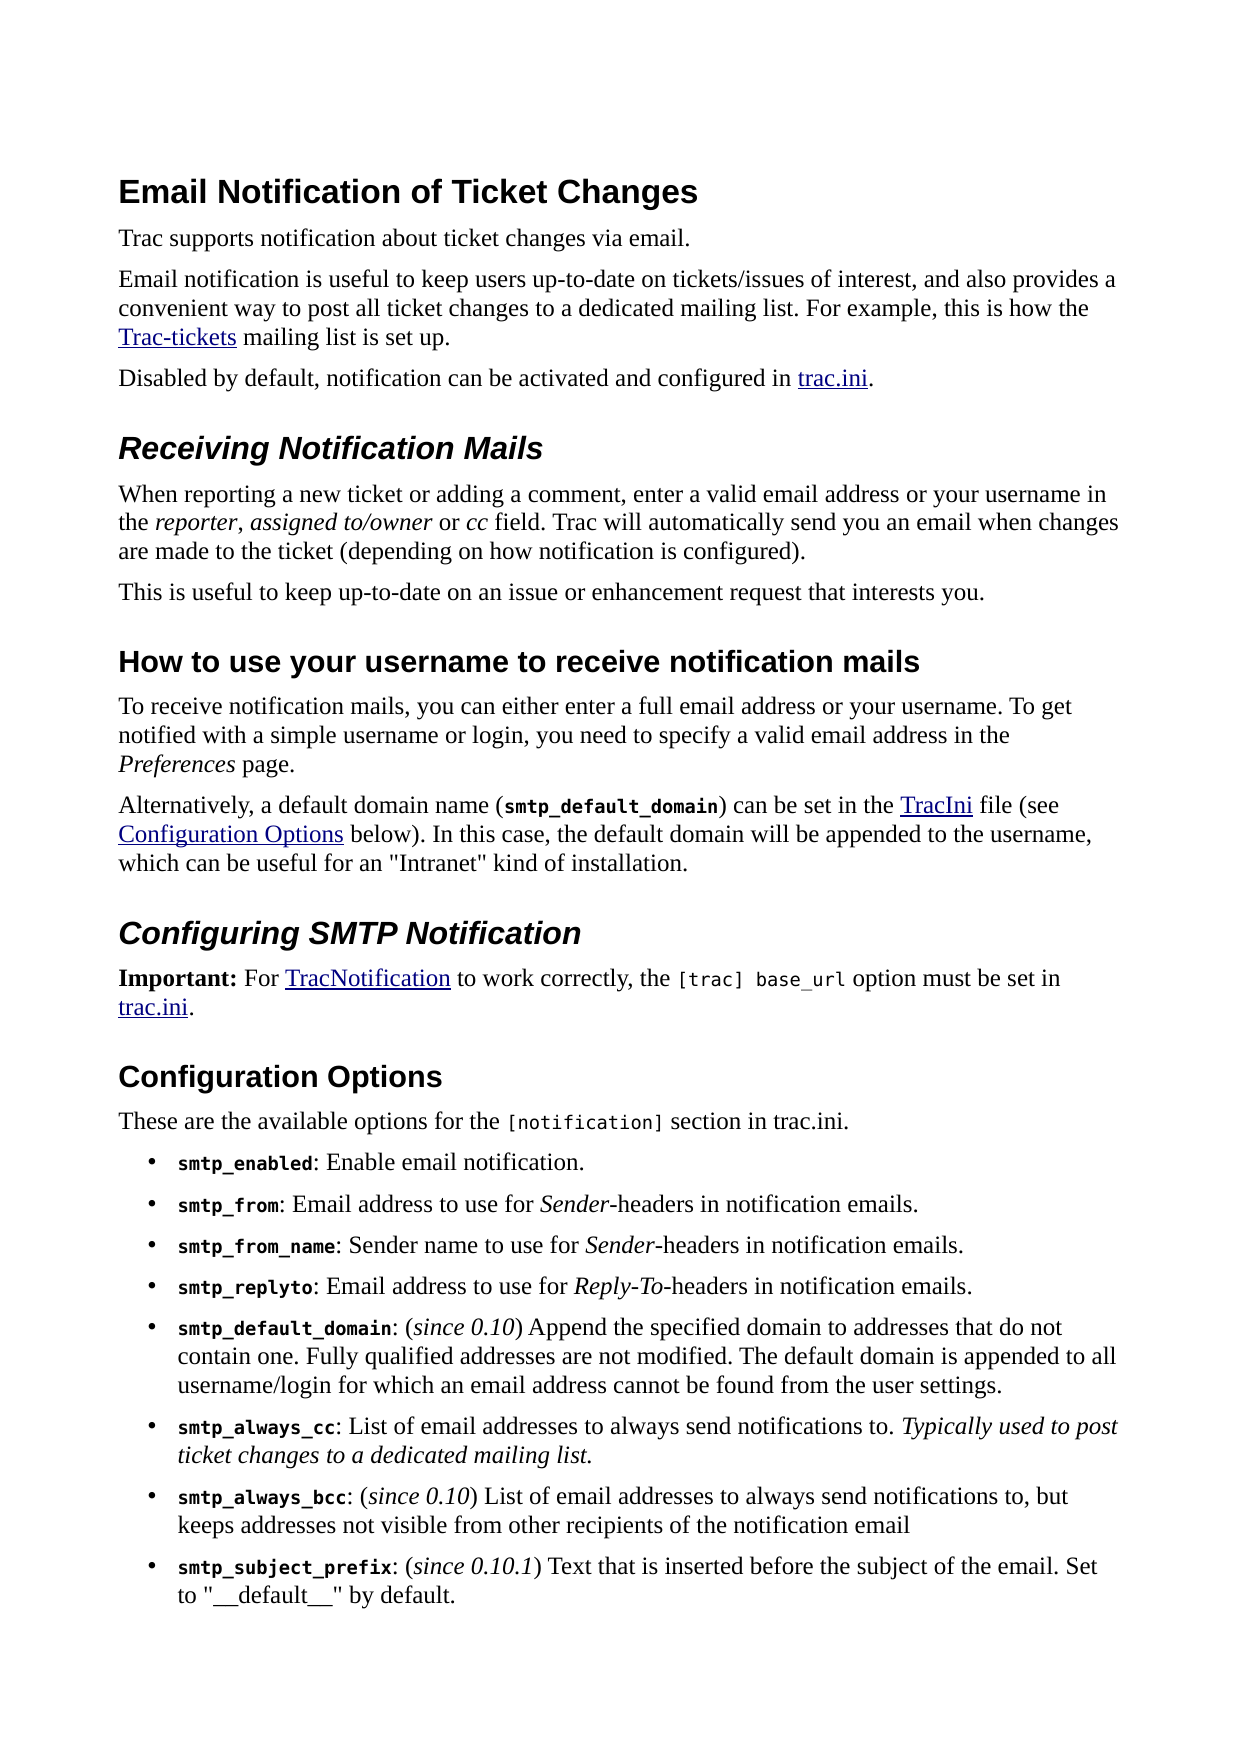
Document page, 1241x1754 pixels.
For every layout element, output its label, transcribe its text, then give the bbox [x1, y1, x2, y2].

text To receive notification mails, you can either enter a full email address or your username. To get notified with a simple username or login, you need to specify a valid email address in the Preferences page. [118, 691, 1122, 778]
text Trac supports notification about ticket changes via email. [118, 223, 1122, 252]
list smtp_enabled: Enable email notification. [148, 1147, 1122, 1176]
list smtp_from_name: Sender name to use for Sender-headers in notification emails. [148, 1230, 1122, 1259]
text Disabled by default, notification can be activated and configured in trac.ini. [118, 363, 1122, 392]
list smtp_from: Email address to use for Sender-headers in notification emails. [148, 1189, 1122, 1217]
list smtp_replyto: Email address to use for Reply-To-headers in notification emails. [148, 1271, 1122, 1300]
subtitle Receiving Notification Mails [118, 429, 1122, 466]
list smtp_subject_prefix: (since 0.10.1) Text that is inserted before the subject of the email. Set to "__default__" by default. [148, 1551, 1122, 1609]
subtitle Configuration Options [118, 1058, 1122, 1094]
list smtp_always_bcc: (since 0.10) List of email addresses to always send notifications to, but keeps addresses not visible from other recipients of the notification email [148, 1481, 1122, 1539]
subtitle How to use your username to receive notification mails [118, 644, 1122, 679]
subtitle Configuring SMTP Notification [118, 914, 1122, 951]
text Email notification is useful to keep users up-to-date on tickets/issues of interest, and also provides a convenient way to post all ticket changes to a dedicated mailing list. For example, this is how the ​Trac-tickets mailing list is set up. [118, 264, 1122, 351]
text This is useful to keep up-to-date on an issue or enhancement request that interests you. [118, 577, 1122, 606]
text When reporting a new ticket or adding a comment, enter a valid email address or your username in the reporter, assigned to/owner or cc field. Trac will automatically send you an email when changes are made to the ticket (depending on how notification is configured). [118, 479, 1122, 565]
subtitle Email Notification of Ticket Changes [118, 172, 1122, 211]
text These are the available options for the [notification] section in trac.ini. [118, 1106, 1122, 1135]
text Alternatively, a default domain name (smtp_default_domain) can be set in the TracIni file (see Configuration Options below). In this case, the default domain will be appended to the username, which can be useful for an "Intranet" kind of installation. [118, 790, 1122, 876]
list smtp_default_domain: (since 0.10) Append the specified domain to addresses that do not contain one. Fully qualified addresses are not modified. The default domain is appended to all username/login for which an email address cannot be found from the user settings. [148, 1312, 1122, 1399]
text Important: For TracNotification to work correctly, the [trac] base_url option must be set in trac.ini. [118, 963, 1122, 1021]
list smtp_always_cc: List of email addresses to always send notifications to. Typically used to post ticket changes to a dedicated mailing list. [148, 1411, 1122, 1469]
